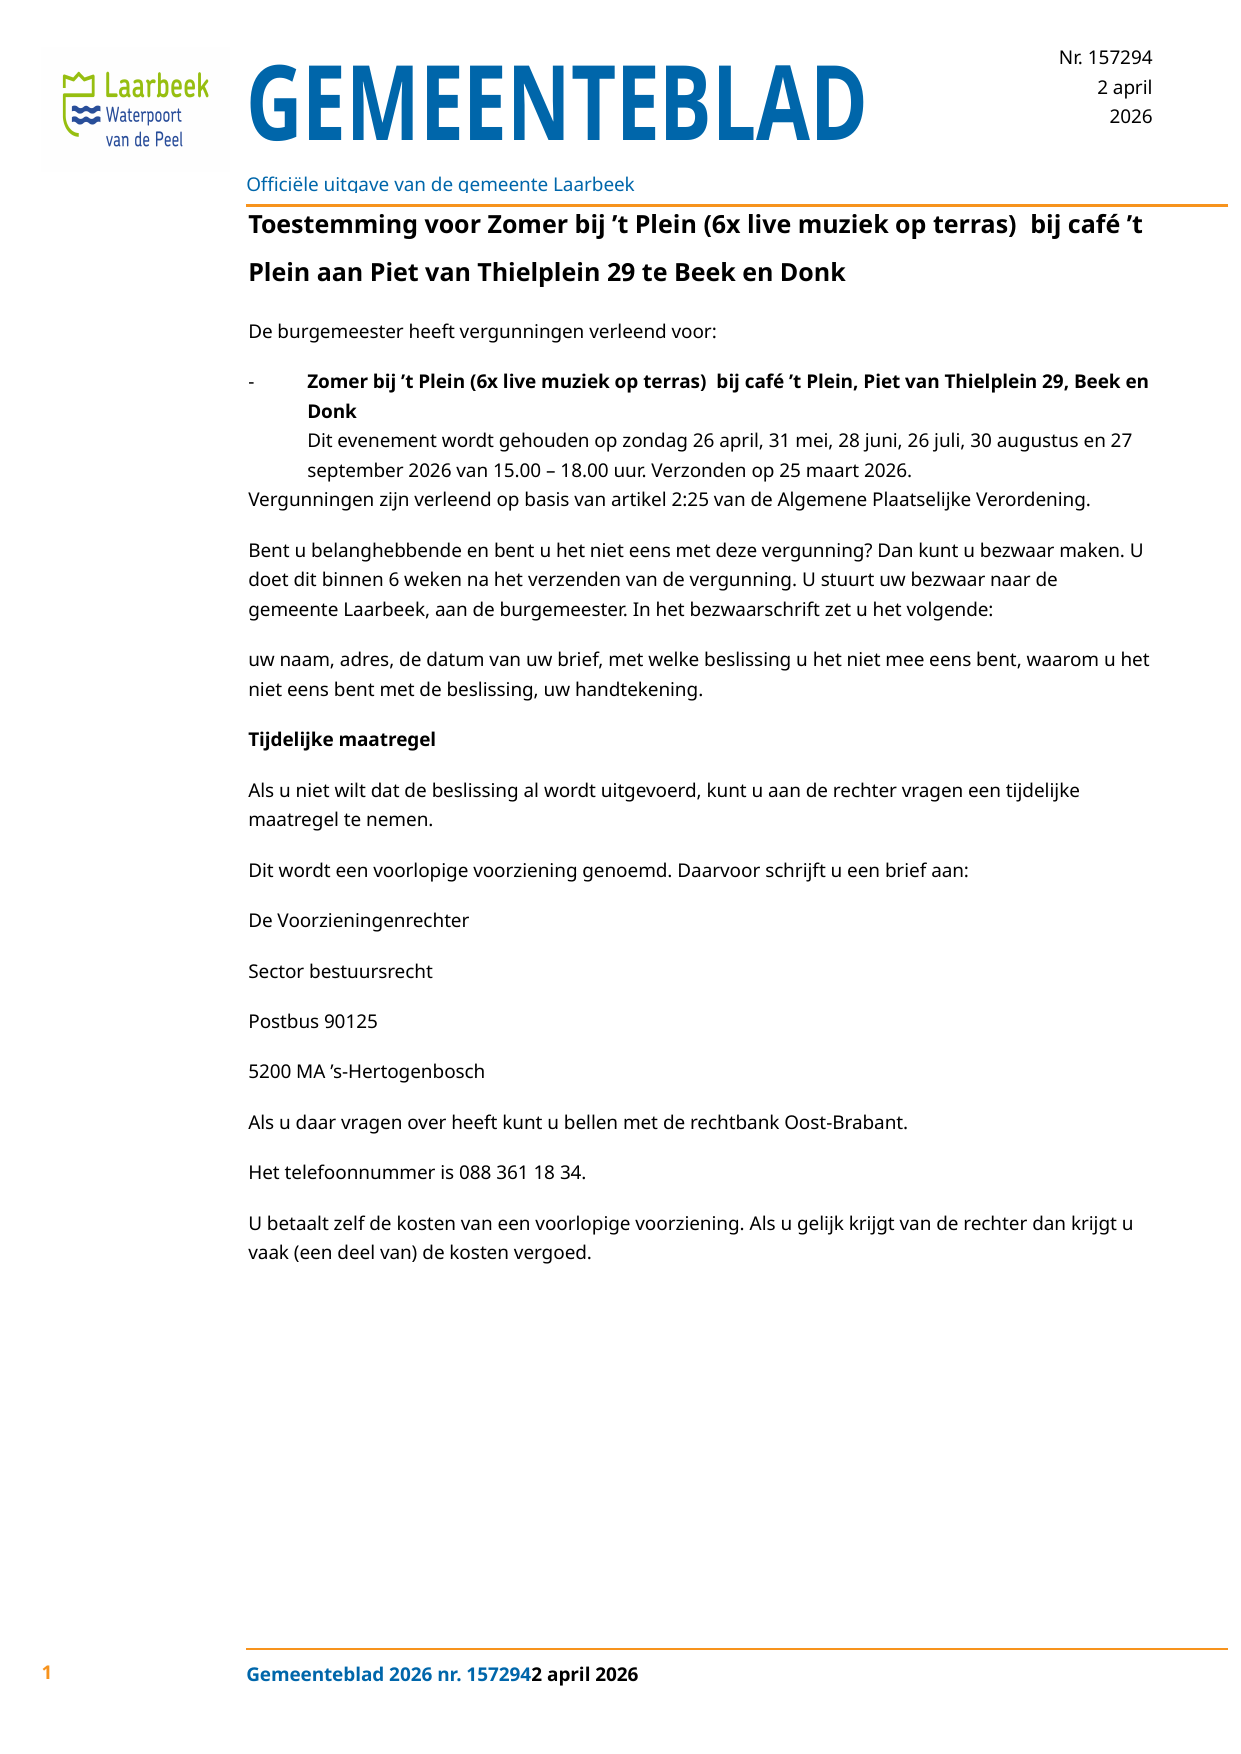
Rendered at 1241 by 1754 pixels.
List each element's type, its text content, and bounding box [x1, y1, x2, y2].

text Bent u belanghebbende en bent u het niet eens met deze vergunning? Dan kunt u bezwaar maken. U doet dit binnen 6 weken na het verzenden van de vergunning. U stuurt uw bezwaar naar de gemeente Laarbeek, aan de burgemeester. In het bezwaarschrift zet u het volgende: [248, 537, 1152, 622]
text De Voorzieningenrechter [248, 907, 1152, 933]
text uw naam, adres, de datum van uw brief, met welke beslissing u het niet mee eens bent, waarom u het niet eens bent met de beslissing, uw handtekening. [248, 647, 1152, 702]
text Sector bestuursrecht [248, 958, 1152, 984]
text 5200 MA ’s-Hertogenbosch [248, 1059, 1152, 1084]
text De burgemeester heeft vergunningen verleend voor: [248, 318, 1152, 344]
text Dit wordt een voorlopige voorziening genoemd. Daarvoor schrijft u een brief aan: [248, 857, 1152, 883]
text Toestemming voor Zomer bij ’t Plein (6x live muziek op terras) bij café ’t Plein aan Piet van Thielplein 29 te Beek en Donk [248, 207, 1152, 288]
list Dit evenement wordt gehouden op zondag 26 april, 31 mei, 28 juni, 26 juli, 30 augustus en 27 september 2026 van 15.00 – 18.00 uur. Verzonden op 25 maart 2026. [248, 427, 1152, 483]
text Postbus 90125 [248, 1008, 1152, 1034]
text Het telefoonnummer is 088 361 18 34. [248, 1159, 1152, 1185]
text U betaalt zelf de kosten van een voorlopige voorziening. Als u gelijk krijgt van de rechter dan krijgt u vaak (een deel van) de kosten vergoed. [248, 1210, 1152, 1265]
text Als u niet wilt dat de beslissing al wordt uitgevoerd, kunt u aan de rechter vragen een tijdelijke maatregel te nemen. [248, 777, 1152, 832]
list Zomer bij ’t Plein (6x live muziek op terras) bij café ’t Plein, Piet van Thielplein 29, Beek en Donk [248, 368, 1152, 424]
text Vergunningen zijn verleend op basis van artikel 2:25 van de Algemene Plaatselijke Verordening. [248, 487, 1152, 512]
text Tijdelijke maatregel [248, 727, 1152, 752]
picture [41, 47, 231, 172]
text Als u daar vragen over heeft kunt u bellen met de rechtbank Oost-Brabant. [248, 1109, 1152, 1135]
